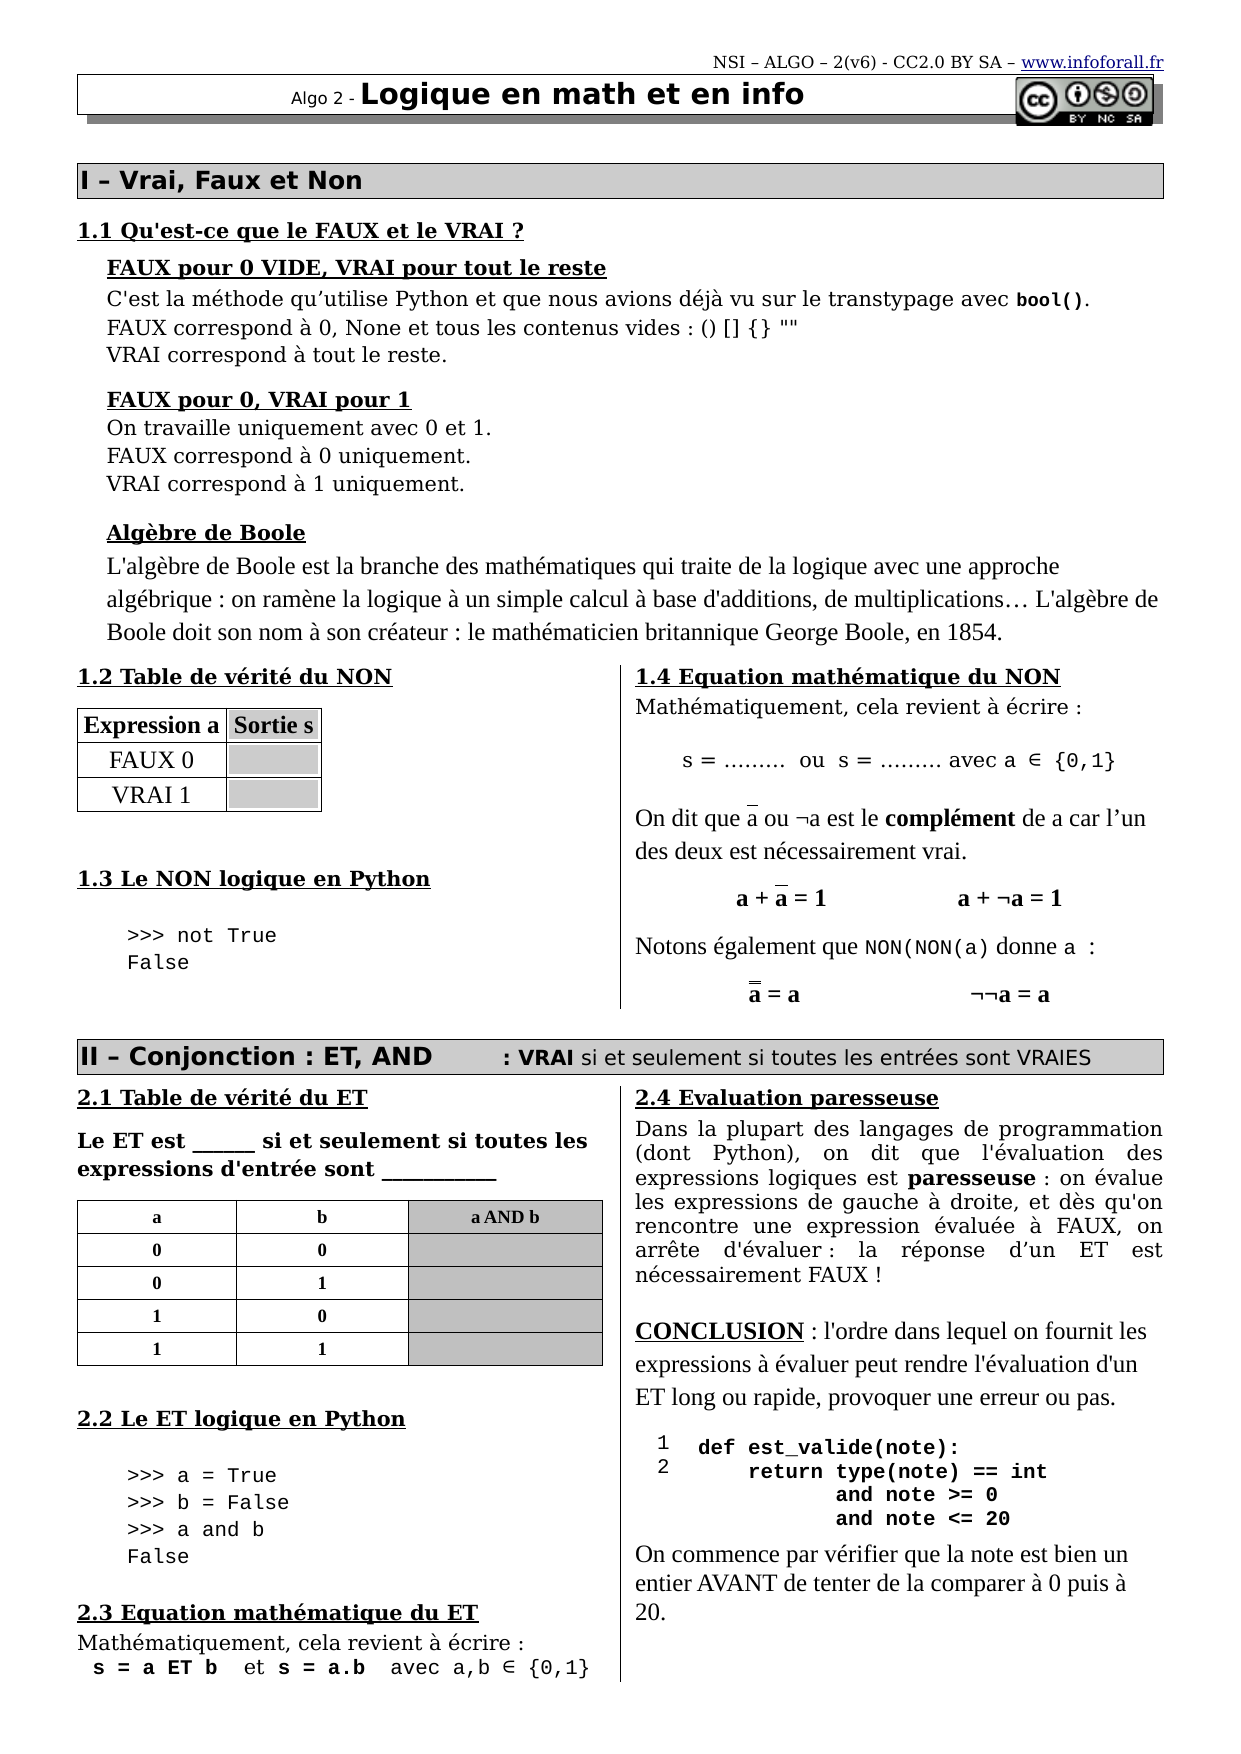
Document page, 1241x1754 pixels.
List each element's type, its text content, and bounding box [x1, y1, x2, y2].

text I – Vrai, Faux et Non [78, 164, 1163, 198]
table_cell 0 [237, 1300, 408, 1332]
table_cell [409, 1333, 602, 1365]
table_header 1 2 [641, 1429, 695, 1539]
text a = a ¬¬a = a [635, 979, 1163, 1008]
table_cell [409, 1300, 602, 1332]
text False [77, 952, 605, 976]
text s = a ET b et s = a.b avec a,b ∈ {0,1} [77, 1655, 605, 1681]
text FAUX correspond à 0, None et tous les contenus vides : () [] {} "" [77, 316, 1163, 340]
table_cell 1 [237, 1267, 408, 1299]
text >>> a = True [77, 1464, 605, 1488]
text 2.1 Table de vérité du ET [77, 1086, 605, 1111]
table_cell [409, 1234, 602, 1266]
subtitle 2.4 Evaluation paresseuse [635, 1086, 1163, 1111]
table_cell [409, 1267, 602, 1299]
text L'algèbre de Boole est la branche des mathématiques qui traite de la logique avec une approche algébrique : on ramène la logique à un simple calcul à base d'additions, de multiplications… L'algèbre de Boole doit son nom à son créateur : le mathématicien britannique George Boole, en 1854. [106, 551, 1163, 646]
text >>> a and b [77, 1519, 605, 1543]
text Le ET est ______ si et seulement si toutes les expressions d'entrée sont ___________ [77, 1129, 605, 1181]
text CONCLUSION : l'ordre dans lequel on fournit les expressions à évaluer peut rendre l'évaluation d'un ET long ou rapide, provoquer une erreur ou pas. [635, 1316, 1163, 1411]
table_header a AND b [409, 1201, 602, 1233]
text Mathématiquement, cela revient à écrire : [635, 695, 1163, 720]
picture [1015, 77, 1153, 126]
table_cell 0 [78, 1234, 236, 1266]
table_cell [227, 743, 321, 777]
subtitle FAUX pour 0 VIDE, VRAI pour tout le reste [77, 256, 1163, 281]
subtitle 1.4 Equation mathématique du NON [635, 665, 1163, 689]
table_header b [237, 1201, 408, 1233]
text NSI – ALGO – 2(v6) - CC2.0 BY SA – www.infoforall.fr [77, 53, 1163, 73]
text s = ……… ou s = ……… avec a ∈ {0,1} [635, 748, 1163, 774]
table_cell 1 [78, 1333, 236, 1365]
text Notons également que NON(NON(a) donne a : [635, 931, 1163, 961]
subtitle Algo 2 - Logique en math et en info [78, 75, 1153, 114]
table_header a [78, 1201, 236, 1233]
subtitle 2.3 Equation mathématique du ET [77, 1600, 605, 1625]
table_header Sortie s [227, 709, 321, 742]
text Mathématiquement, cela revient à écrire : [77, 1631, 605, 1655]
table_cell 0 [78, 1267, 236, 1299]
subtitle 2.2 Le ET logique en Python [77, 1407, 605, 1431]
text II – Conjonction : ET, AND : VRAI si et seulement si toutes les entrées sont VRAIES [78, 1040, 1163, 1074]
table_cell [227, 778, 321, 811]
text 1.2 Table de vérité du NON [77, 665, 605, 689]
text FAUX correspond à 0 uniquement. [77, 444, 1163, 468]
table_cell VRAI 1 [78, 778, 226, 811]
text On travaille uniquement avec 0 et 1. [77, 416, 1163, 441]
text FAUX pour 0, VRAI pour 1 [77, 388, 1163, 413]
text >>> b = False [77, 1492, 605, 1515]
text False [77, 1546, 605, 1570]
text a + a = 1 a + ¬a = 1 [635, 883, 1163, 912]
text VRAI correspond à 1 uniquement. [77, 472, 1163, 496]
subtitle 1.3 Le NON logique en Python [77, 867, 605, 891]
table_cell 0 [237, 1234, 408, 1266]
subtitle Algèbre de Boole [77, 520, 1163, 545]
table_cell 1 [237, 1333, 408, 1365]
table_header Expression a [78, 709, 226, 742]
text C'est la méthode qu’utilise Python et que nous avions déjà vu sur le transtypage avec bool(). [77, 287, 1163, 312]
table_header def est_valide(note): return type(note) == int and note >= 0 and note <= 20 [695, 1429, 1087, 1539]
table_cell FAUX 0 [78, 743, 226, 777]
text On commence par vérifier que la note est bien un entier AVANT de tenter de la comparer à 0 puis à 20. [635, 1539, 1163, 1625]
text VRAI correspond à tout le reste. [77, 343, 1163, 368]
table_cell 1 [78, 1300, 236, 1332]
text Dans la plupart des langages de programmation (dont Python), on dit que l'évaluation des expressions logiques est paresseuse : on évalue les expressions de gauche à droite, et dès qu'on rencontre une expression évaluée à FAUX, on arrête d'évaluer : la réponse d’un ET est nécessairement FAUX ! [635, 1117, 1163, 1287]
subtitle 1.1 Qu'est-ce que le FAUX et le VRAI ? [77, 219, 1163, 244]
text >>> not True [77, 925, 605, 948]
text On dit que a ou ¬a est le complément de a car l’un des deux est nécessairement vrai. [635, 803, 1163, 864]
